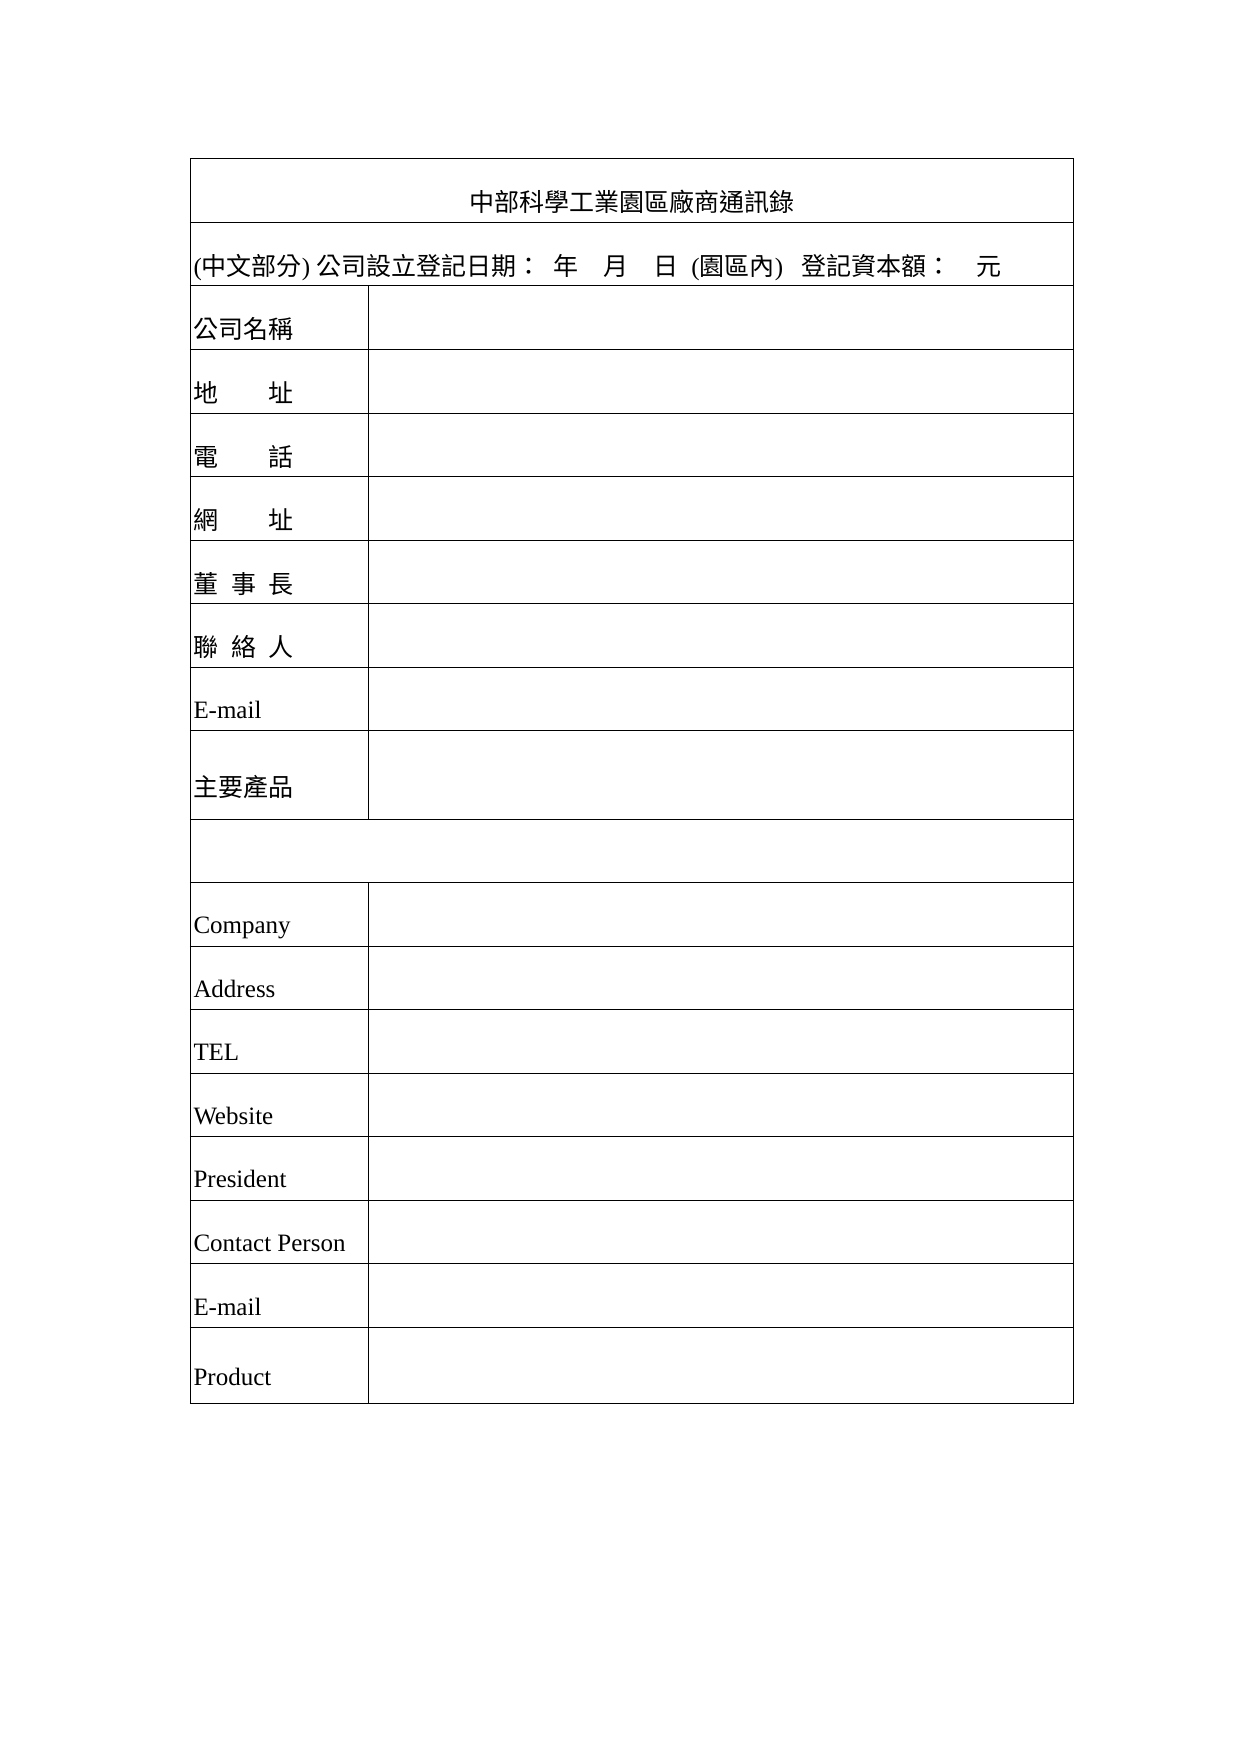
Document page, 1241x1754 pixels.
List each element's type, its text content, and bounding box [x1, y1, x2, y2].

table_cell E-mail [191, 1264, 368, 1327]
table_cell Website [191, 1074, 368, 1136]
table_cell [191, 820, 1073, 882]
table_cell [369, 1074, 1073, 1136]
table_header 中部科學工業園區廠商通訊錄 [191, 159, 1073, 222]
table_cell [369, 286, 1073, 349]
table_cell E-mail [191, 668, 368, 730]
table_cell [369, 731, 1073, 818]
table_cell [369, 414, 1073, 476]
table_cell Product [191, 1328, 368, 1403]
table_cell [369, 1010, 1073, 1073]
table_cell [369, 604, 1073, 667]
table_cell 電 話 [191, 414, 368, 476]
table_cell [369, 1201, 1073, 1263]
table_cell [369, 541, 1073, 603]
table_cell 網 址 [191, 477, 368, 539]
table_cell [369, 668, 1073, 730]
table_cell President [191, 1137, 368, 1200]
table_cell [369, 1264, 1073, 1327]
table_cell [369, 947, 1073, 1009]
table_cell [369, 1137, 1073, 1200]
table_cell 主要產品 [191, 731, 368, 818]
table_cell 公司名稱 [191, 286, 368, 349]
table_cell Contact Person [191, 1201, 368, 1263]
table_cell [369, 883, 1073, 946]
table_cell TEL [191, 1010, 368, 1073]
table_cell 聯 絡 人 [191, 604, 368, 667]
table_cell (中文部分) 公司設立登記日期： 年 月 日 (園區內) 登記資本額： 元 [191, 223, 1073, 285]
table_cell [369, 1328, 1073, 1403]
table_cell 地 址 [191, 350, 368, 412]
table_cell Company [191, 883, 368, 946]
table_cell [369, 350, 1073, 412]
table_cell 董 事 長 [191, 541, 368, 603]
table_cell Address [191, 947, 368, 1009]
table_cell [369, 477, 1073, 539]
